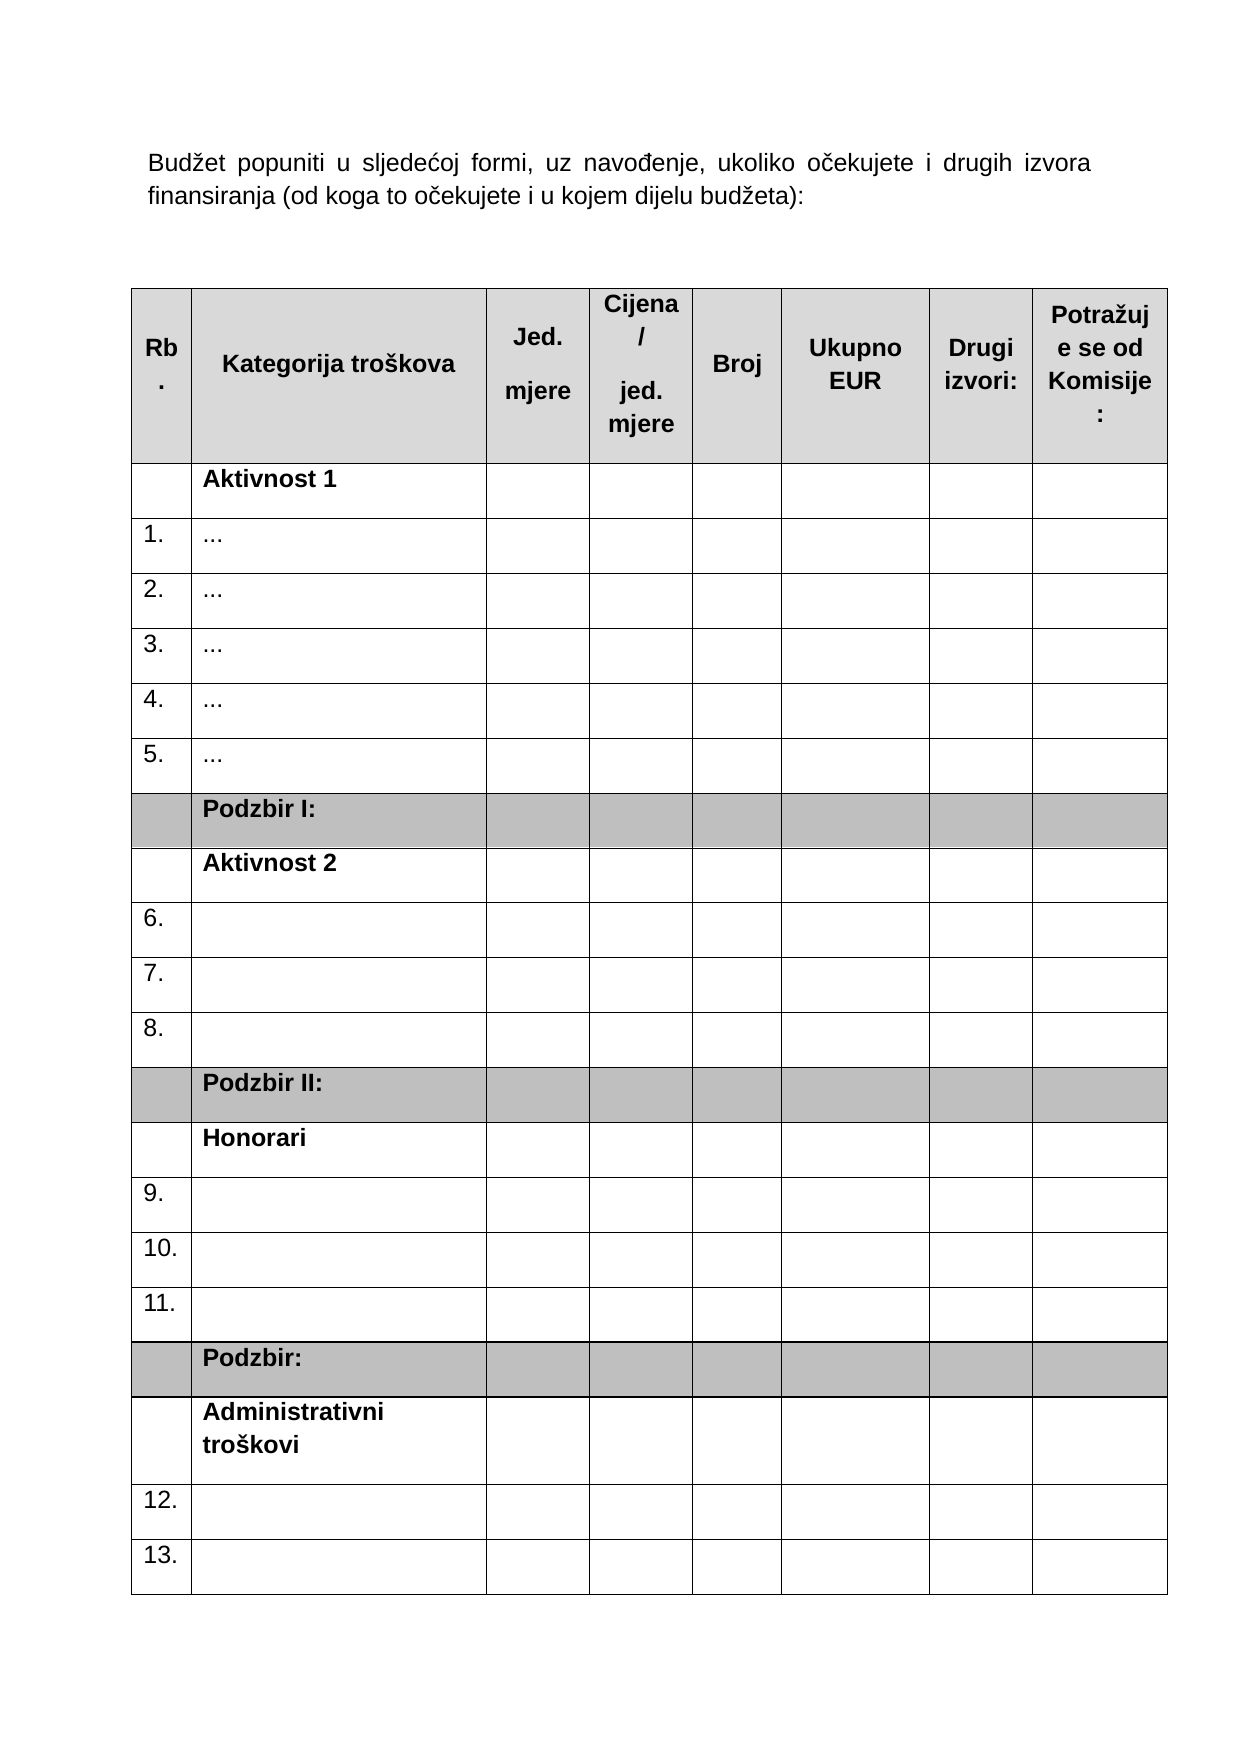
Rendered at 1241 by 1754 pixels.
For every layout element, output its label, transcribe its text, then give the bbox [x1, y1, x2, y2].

table_cell ... [192, 519, 486, 573]
table_cell [590, 903, 692, 957]
table_cell [782, 1398, 929, 1484]
table_cell [487, 1540, 589, 1594]
table_cell [782, 1178, 929, 1232]
table_cell [192, 1540, 486, 1594]
table_cell Podzbir II: [192, 1068, 486, 1122]
table_cell 11. [132, 1288, 191, 1341]
table_cell [590, 464, 692, 518]
table_cell [693, 574, 781, 628]
table_cell [693, 1485, 781, 1539]
table_cell [930, 958, 1032, 1012]
table_cell [590, 629, 692, 683]
table_cell [487, 1013, 589, 1067]
table_header Jed. mjere [487, 289, 589, 463]
table_cell [930, 1288, 1032, 1341]
table_cell [192, 1178, 486, 1232]
table_cell [930, 519, 1032, 573]
table_cell 4. [132, 684, 191, 738]
table_cell [590, 849, 692, 902]
table_cell [693, 464, 781, 518]
table_cell [782, 739, 929, 792]
table_cell [930, 903, 1032, 957]
table_cell [487, 849, 589, 902]
table_header Ukupno EUR [782, 289, 929, 463]
table_cell [132, 1343, 191, 1396]
table_cell [487, 739, 589, 792]
table_cell [693, 1343, 781, 1396]
table_cell [930, 1485, 1032, 1539]
table_cell [782, 574, 929, 628]
table_cell [930, 849, 1032, 902]
table_cell [132, 1068, 191, 1122]
table_cell [590, 1178, 692, 1232]
table_cell [487, 574, 589, 628]
table_cell [930, 574, 1032, 628]
table_cell [782, 1540, 929, 1594]
table_cell [590, 739, 692, 792]
table_cell Administrativni troškovi [192, 1398, 486, 1484]
table_cell [930, 1068, 1032, 1122]
table_cell [693, 519, 781, 573]
table_cell [693, 1233, 781, 1287]
table_cell [132, 464, 191, 518]
table_cell [693, 1123, 781, 1177]
table_cell [693, 1178, 781, 1232]
table_cell [1033, 629, 1167, 683]
table_cell [782, 629, 929, 683]
table_cell 3. [132, 629, 191, 683]
table_cell [1033, 519, 1167, 573]
table_cell [1033, 1540, 1167, 1594]
table_cell [487, 903, 589, 957]
table_cell [487, 1233, 589, 1287]
table_cell [782, 1343, 929, 1396]
table_cell [487, 1343, 589, 1396]
table_cell [1033, 464, 1167, 518]
table_cell [487, 1178, 589, 1232]
table_cell [590, 1343, 692, 1396]
table_cell [1033, 1485, 1167, 1539]
table_cell 9. [132, 1178, 191, 1232]
table_cell [1033, 1288, 1167, 1341]
table_cell [693, 903, 781, 957]
table_cell [782, 794, 929, 847]
table_cell 2. [132, 574, 191, 628]
table_header Potražuje se od Komisije: [1033, 289, 1167, 463]
table_cell 1. [132, 519, 191, 573]
table_cell [782, 849, 929, 902]
table_cell [1033, 1013, 1167, 1067]
table_cell [1033, 903, 1167, 957]
table_cell 10. [132, 1233, 191, 1287]
table_cell [590, 958, 692, 1012]
table_cell [693, 1540, 781, 1594]
table_cell ... [192, 739, 486, 792]
table_cell 8. [132, 1013, 191, 1067]
table_cell [590, 1398, 692, 1484]
table_cell [1033, 849, 1167, 902]
table_cell [930, 794, 1032, 847]
table_cell [1033, 958, 1167, 1012]
table_cell [693, 794, 781, 847]
table_cell [487, 519, 589, 573]
table_cell [192, 1233, 486, 1287]
table_cell [693, 739, 781, 792]
table_cell [590, 684, 692, 738]
table_cell 5. [132, 739, 191, 792]
table_cell Aktivnost 1 [192, 464, 486, 518]
table_header Drugi izvori: [930, 289, 1032, 463]
table_cell [132, 849, 191, 902]
table_cell [590, 1068, 692, 1122]
table_cell [192, 958, 486, 1012]
table_cell [1033, 794, 1167, 847]
table_cell [930, 629, 1032, 683]
table_cell [782, 519, 929, 573]
table_cell ... [192, 684, 486, 738]
table_cell [590, 1485, 692, 1539]
table_cell [930, 1123, 1032, 1177]
table_cell [192, 1013, 486, 1067]
table_cell 7. [132, 958, 191, 1012]
table_cell [930, 1233, 1032, 1287]
table_cell [693, 1398, 781, 1484]
table_cell [693, 1288, 781, 1341]
table_cell [693, 1068, 781, 1122]
table_cell Podzbir: [192, 1343, 486, 1396]
table_cell ... [192, 574, 486, 628]
table_cell [693, 629, 781, 683]
table_cell [590, 519, 692, 573]
table_cell ... [192, 629, 486, 683]
table_cell [487, 1485, 589, 1539]
table_cell [132, 794, 191, 847]
table_cell [782, 958, 929, 1012]
table_cell [1033, 739, 1167, 792]
table_cell [590, 574, 692, 628]
table_cell [590, 1288, 692, 1341]
table_cell [487, 958, 589, 1012]
table_cell [930, 1540, 1032, 1594]
table_cell [782, 1485, 929, 1539]
table_cell [930, 1343, 1032, 1396]
table_cell [782, 1013, 929, 1067]
table_cell 12. [132, 1485, 191, 1539]
table_cell [590, 1123, 692, 1177]
table_cell [487, 464, 589, 518]
table_cell [590, 1540, 692, 1594]
table_cell [930, 464, 1032, 518]
table_cell Podzbir I: [192, 794, 486, 847]
table_cell [590, 1233, 692, 1287]
table_header Rb. [132, 289, 191, 463]
table_cell [192, 1485, 486, 1539]
table_header Cijena/ jed. mjere [590, 289, 692, 463]
table_cell [693, 684, 781, 738]
table_cell [487, 1398, 589, 1484]
table_cell [487, 1068, 589, 1122]
table_cell [930, 1398, 1032, 1484]
table_cell [930, 684, 1032, 738]
text Budžet popuniti u sljedećoj formi, uz navođenje, ukoliko očekujete i drugih izvora finansiranja (od koga to očekujete i u kojem dijelu budžeta): [148, 148, 1093, 209]
table_header Broj [693, 289, 781, 463]
table_cell [487, 684, 589, 738]
table_cell [693, 849, 781, 902]
table_cell [1033, 1398, 1167, 1484]
table_cell [782, 1233, 929, 1287]
table_cell [782, 464, 929, 518]
table_cell Honorari [192, 1123, 486, 1177]
table_cell [487, 629, 589, 683]
table_cell [693, 1013, 781, 1067]
table_cell [192, 1288, 486, 1341]
table_cell [1033, 684, 1167, 738]
table_header Kategorija troškova [192, 289, 486, 463]
table_cell [782, 684, 929, 738]
table_cell [782, 903, 929, 957]
table_cell [782, 1288, 929, 1341]
table_cell [590, 794, 692, 847]
table_cell [693, 958, 781, 1012]
table_cell [132, 1398, 191, 1484]
table_cell [782, 1068, 929, 1122]
table_cell 6. [132, 903, 191, 957]
table_cell [1033, 1233, 1167, 1287]
table_cell [1033, 1178, 1167, 1232]
table_cell [487, 1288, 589, 1341]
table_cell [1033, 574, 1167, 628]
table_cell [930, 739, 1032, 792]
table_cell [487, 1123, 589, 1177]
table_cell [930, 1178, 1032, 1232]
table_cell [192, 903, 486, 957]
table_cell [1033, 1343, 1167, 1396]
table_cell [132, 1123, 191, 1177]
table_cell [1033, 1123, 1167, 1177]
table_cell [930, 1013, 1032, 1067]
table_cell [782, 1123, 929, 1177]
table_cell [487, 794, 589, 847]
table_cell 13. [132, 1540, 191, 1594]
table_cell [1033, 1068, 1167, 1122]
table_cell Aktivnost 2 [192, 849, 486, 902]
table_cell [590, 1013, 692, 1067]
